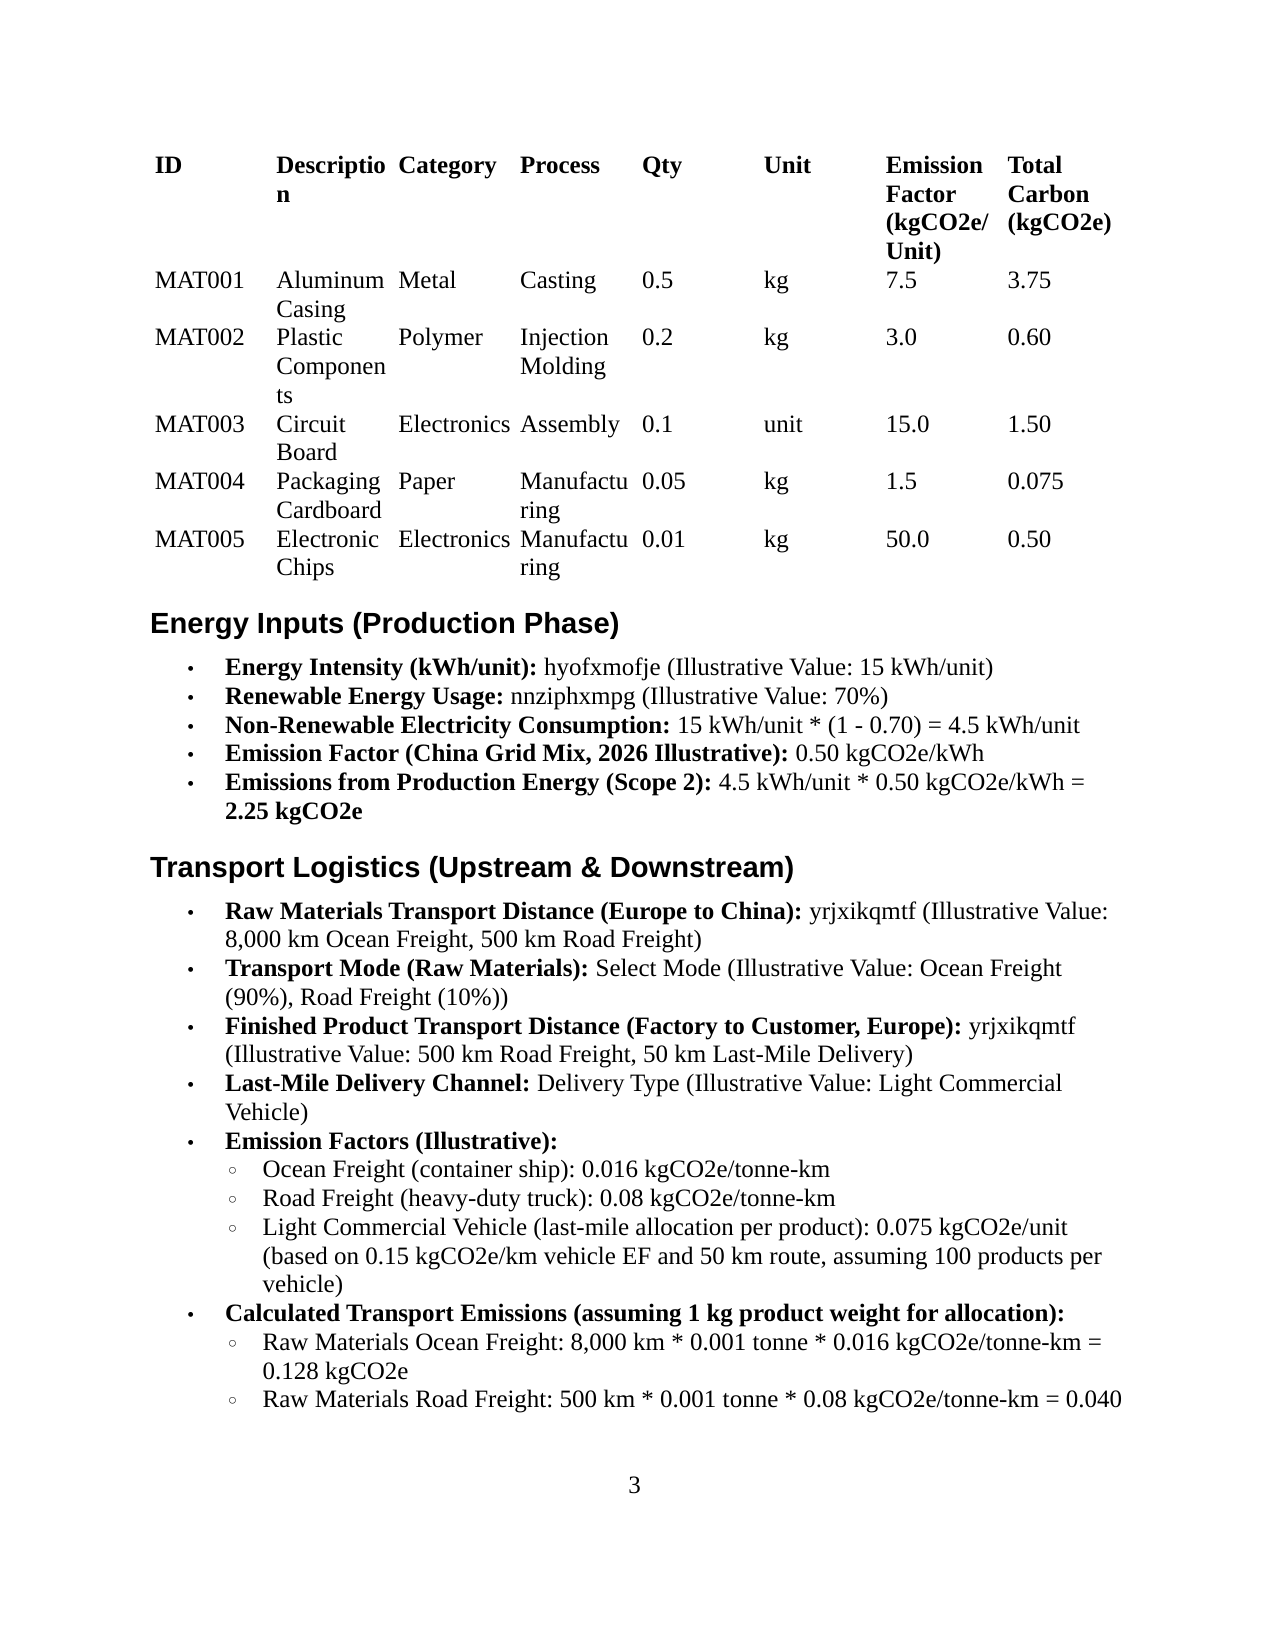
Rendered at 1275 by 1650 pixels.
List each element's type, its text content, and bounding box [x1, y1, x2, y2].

table_header ID [150, 150, 272, 265]
table_header Unit [759, 150, 881, 265]
table_cell unit [759, 409, 881, 466]
table_cell 0.2 [638, 323, 759, 409]
table_cell 0.50 [1003, 524, 1125, 581]
list Emissions from Production Energy (Scope 2): 4.5 kWh/unit * 0.50 kgCO2e/kWh = 2.25 kgCO2e [187, 767, 1125, 825]
list Last-Mile Delivery Channel: Delivery Type (Illustrative Value: Light Commercial Vehicle) [187, 1068, 1125, 1126]
table_cell 3.75 [1003, 265, 1125, 322]
table_cell Aluminum Casing [272, 265, 394, 322]
table_cell MAT002 [150, 323, 272, 409]
list Energy Intensity (kWh/unit): hyofxmofje (Illustrative Value: 15 kWh/unit) [187, 652, 1125, 681]
table_cell Circuit Board [272, 409, 394, 466]
table_cell kg [759, 466, 881, 524]
table_cell Plastic Components [272, 323, 394, 409]
table_cell kg [759, 524, 881, 581]
table_cell Manufacturing [516, 466, 637, 524]
table_cell 0.01 [638, 524, 759, 581]
table_cell Electronics [394, 524, 516, 581]
list Raw Materials Ocean Freight: 8,000 km * 0.001 tonne * 0.016 kgCO2e/tonne-km = 0.128 kgCO2e [225, 1327, 1125, 1384]
table_cell Casting [516, 265, 637, 322]
subtitle Energy Inputs (Production Phase) [150, 606, 1125, 640]
list Finished Product Transport Distance (Factory to Customer, Europe): yrjxikqmtf (Illustrative Value: 500 km Road Freight, 50 km Last-Mile Delivery) [187, 1011, 1125, 1068]
table_cell Packaging Cardboard [272, 466, 394, 524]
table_cell MAT001 [150, 265, 272, 322]
list Renewable Energy Usage: nnziphxmpg (Illustrative Value: 70%) [187, 681, 1125, 710]
table_cell Electronic Chips [272, 524, 394, 581]
table_header Process [516, 150, 637, 265]
table_cell Injection Molding [516, 323, 637, 409]
list Road Freight (heavy-duty truck): 0.08 kgCO2e/tonne-km [225, 1183, 1125, 1212]
table_cell 1.5 [881, 466, 1003, 524]
table_header Emission Factor (kgCO2e/Unit) [881, 150, 1003, 265]
table_cell 50.0 [881, 524, 1003, 581]
table_cell Polymer [394, 323, 516, 409]
table_cell Assembly [516, 409, 637, 466]
table_cell 7.5 [881, 265, 1003, 322]
list Calculated Transport Emissions (assuming 1 kg product weight for allocation): [187, 1298, 1125, 1327]
table_cell kg [759, 323, 881, 409]
list Emission Factor (China Grid Mix, 2026 Illustrative): 0.50 kgCO2e/kWh [187, 738, 1125, 767]
table_cell 0.1 [638, 409, 759, 466]
table_cell Paper [394, 466, 516, 524]
table_cell MAT004 [150, 466, 272, 524]
subtitle Transport Logistics (Upstream & Downstream) [150, 850, 1125, 883]
table_cell MAT005 [150, 524, 272, 581]
table_cell Electronics [394, 409, 516, 466]
table_header Description [272, 150, 394, 265]
table_cell Manufacturing [516, 524, 637, 581]
list Transport Mode (Raw Materials): Select Mode (Illustrative Value: Ocean Freight (90%), Road Freight (10%)) [187, 953, 1125, 1011]
table_cell 0.5 [638, 265, 759, 322]
table_cell 3.0 [881, 323, 1003, 409]
list Emission Factors (Illustrative): [187, 1126, 1125, 1154]
table_cell kg [759, 265, 881, 322]
table_header Qty [638, 150, 759, 265]
list Non-Renewable Electricity Consumption: 15 kWh/unit * (1 - 0.70) = 4.5 kWh/unit [187, 710, 1125, 738]
list Light Commercial Vehicle (last-mile allocation per product): 0.075 kgCO2e/unit (based on 0.15 kgCO2e/km vehicle EF and 50 km route, assuming 100 products per vehicle) [225, 1212, 1125, 1298]
table_cell 0.60 [1003, 323, 1125, 409]
list Raw Materials Road Freight: 500 km * 0.001 tonne * 0.08 kgCO2e/tonne-km = 0.040 [225, 1384, 1125, 1413]
table_header Total Carbon (kgCO2e) [1003, 150, 1125, 265]
table_cell 1.50 [1003, 409, 1125, 466]
table_cell Metal [394, 265, 516, 322]
list Raw Materials Transport Distance (Europe to China): yrjxikqmtf (Illustrative Value: 8,000 km Ocean Freight, 500 km Road Freight) [187, 896, 1125, 953]
table_header Category [394, 150, 516, 265]
table_cell MAT003 [150, 409, 272, 466]
table_cell 15.0 [881, 409, 1003, 466]
table_cell 0.05 [638, 466, 759, 524]
table_cell 0.075 [1003, 466, 1125, 524]
list Ocean Freight (container ship): 0.016 kgCO2e/tonne-km [225, 1154, 1125, 1183]
